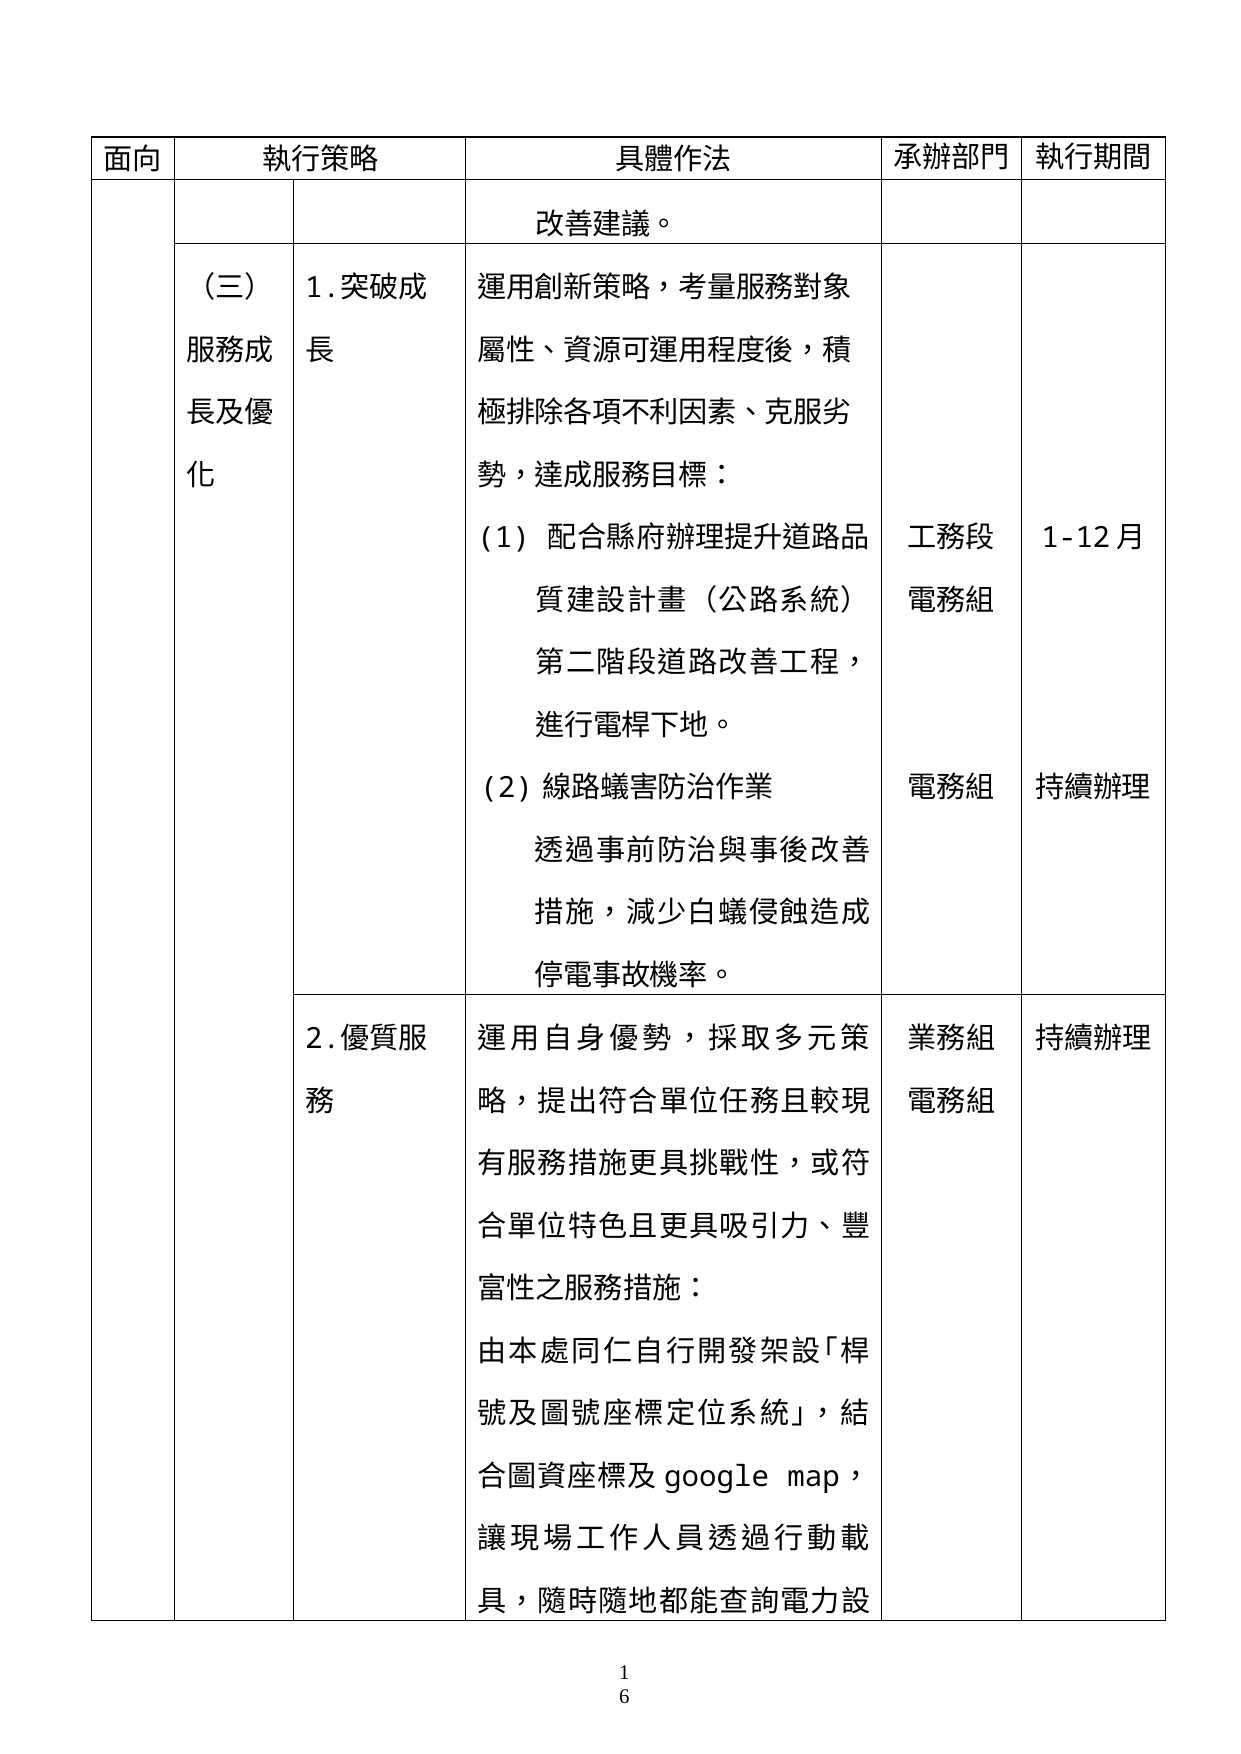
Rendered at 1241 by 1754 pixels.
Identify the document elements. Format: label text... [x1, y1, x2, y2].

table_cell 運用自身優勢，採取多元策略，提出符合單位任務且較現有服務措施更具挑戰性，或符合單位特色且更具吸引力、豐富性之服務措施： 由本處同仁自行開發架設｢桿號及圖號座標定位系統｣，結合圖資座標及google map，讓現場工作人員透過行動載具，隨時隨地都能查詢電力設 [466, 995, 881, 1619]
table_cell [294, 180, 465, 242]
table_cell 改善建議。 [466, 180, 881, 242]
table_header 承辦部門 [882, 138, 1021, 179]
table_cell 業務組 電務組 [882, 995, 1021, 1619]
table_header 面向 [92, 138, 174, 179]
table_cell [92, 180, 174, 1619]
table_header 執行期間 [1022, 138, 1165, 179]
table_cell 1-12月 持續辦理 [1022, 244, 1165, 993]
table_cell 工務段 電務組 電務組 [882, 244, 1021, 993]
table_cell [882, 180, 1021, 242]
table_cell 2.優質服務 [294, 995, 465, 1619]
table_cell [1022, 180, 1165, 242]
table_cell 持續辦理 [1022, 995, 1165, 1619]
table_cell 1.突破成長 [294, 244, 465, 993]
table_header 執行策略 [175, 138, 465, 179]
table_cell 運用創新策略，考量服務對象屬性、資源可運用程度後，積極排除各項不利因素、克服劣勢，達成服務目標： (1) 配合縣府辦理提升道路品質建設計畫（公路系統）第二階段道路改善工程，進行電桿下地。 (2) 線路蟻害防治作業 透過事前防治與事後改善措施，減少白蟻侵蝕造成停電事故機率。 [466, 244, 881, 993]
table_header 具體作法 [466, 138, 881, 179]
table_cell [175, 180, 293, 242]
table_cell （三） 服務成長及優化 [175, 244, 293, 1619]
